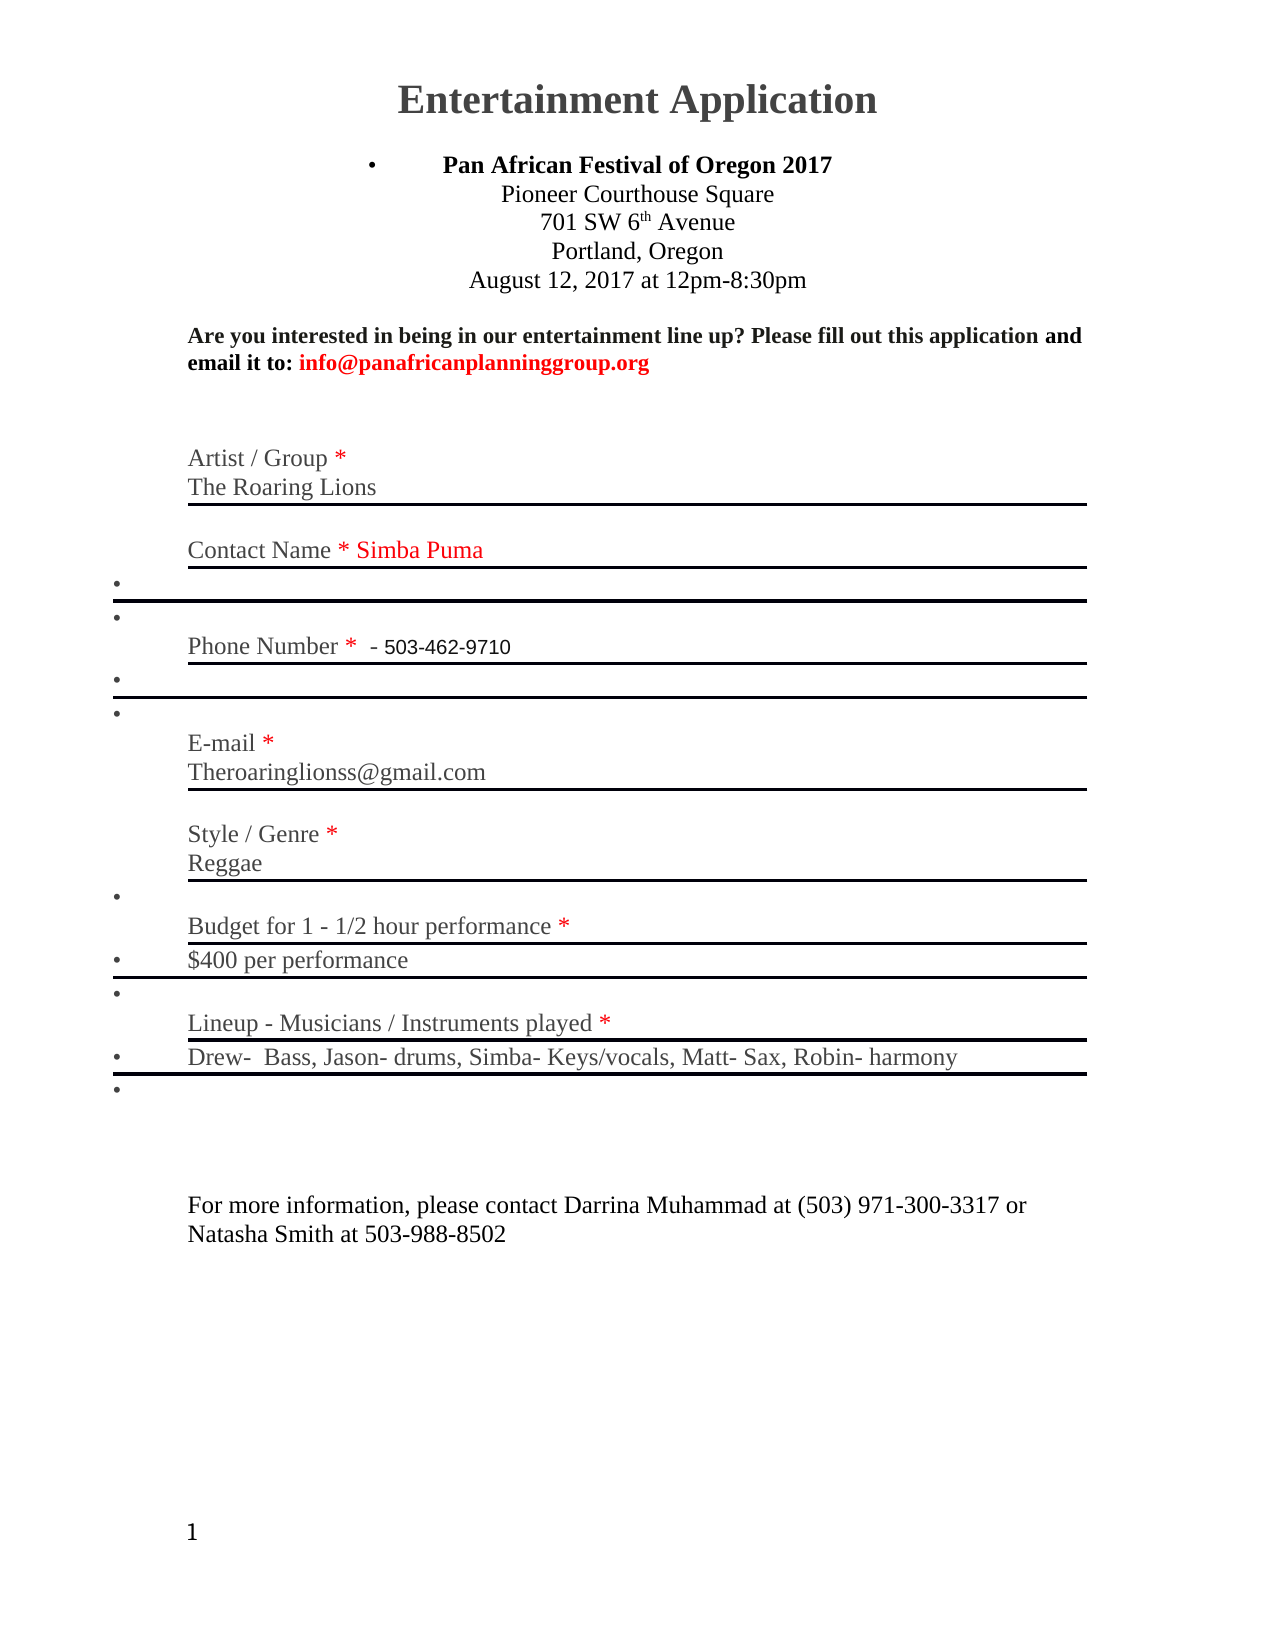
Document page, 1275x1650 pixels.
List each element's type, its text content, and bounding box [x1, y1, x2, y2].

text The Roaring Lions [187, 472, 1087, 506]
text E-mail * [187, 728, 1087, 757]
text Budget for 1 - 1/2 hour performance * [187, 911, 1087, 945]
list $400 per performance [112, 945, 1087, 979]
text Lineup - Musicians / Instruments played * [187, 1008, 1087, 1042]
text Pioneer Courthouse Square [187, 179, 1087, 207]
text Phone Number * - 503-462-9710 [187, 631, 1087, 665]
text Theroaringlionss@gmail.com [187, 757, 1087, 791]
text August 12, 2017 at 12pm-8:30pm [187, 265, 1087, 294]
list Drew- Bass, Jason- drums, Simba- Keys/vocals, Matt- Sax, Robin- harmony [112, 1042, 1087, 1076]
text Style / Genre * [187, 819, 1087, 848]
text For more information, please contact Darrina Muhammad at (503) 971-300-3317 or Natasha Smith at 503-988-8502 [187, 1191, 1087, 1248]
text Reggae [187, 848, 1087, 882]
text Portland, Oregon [187, 236, 1087, 265]
list Pan African Festival of Oregon 2017 [112, 150, 1087, 179]
text Are you interested in being in our entertainment line up? Please fill out this application and email it to: info@panafricanplanninggroup.org [187, 322, 1087, 375]
text Contact Name * Simba Puma [187, 535, 1087, 569]
text 701 SW 6th Avenue [187, 207, 1087, 236]
text Artist / Group * [187, 443, 1087, 472]
